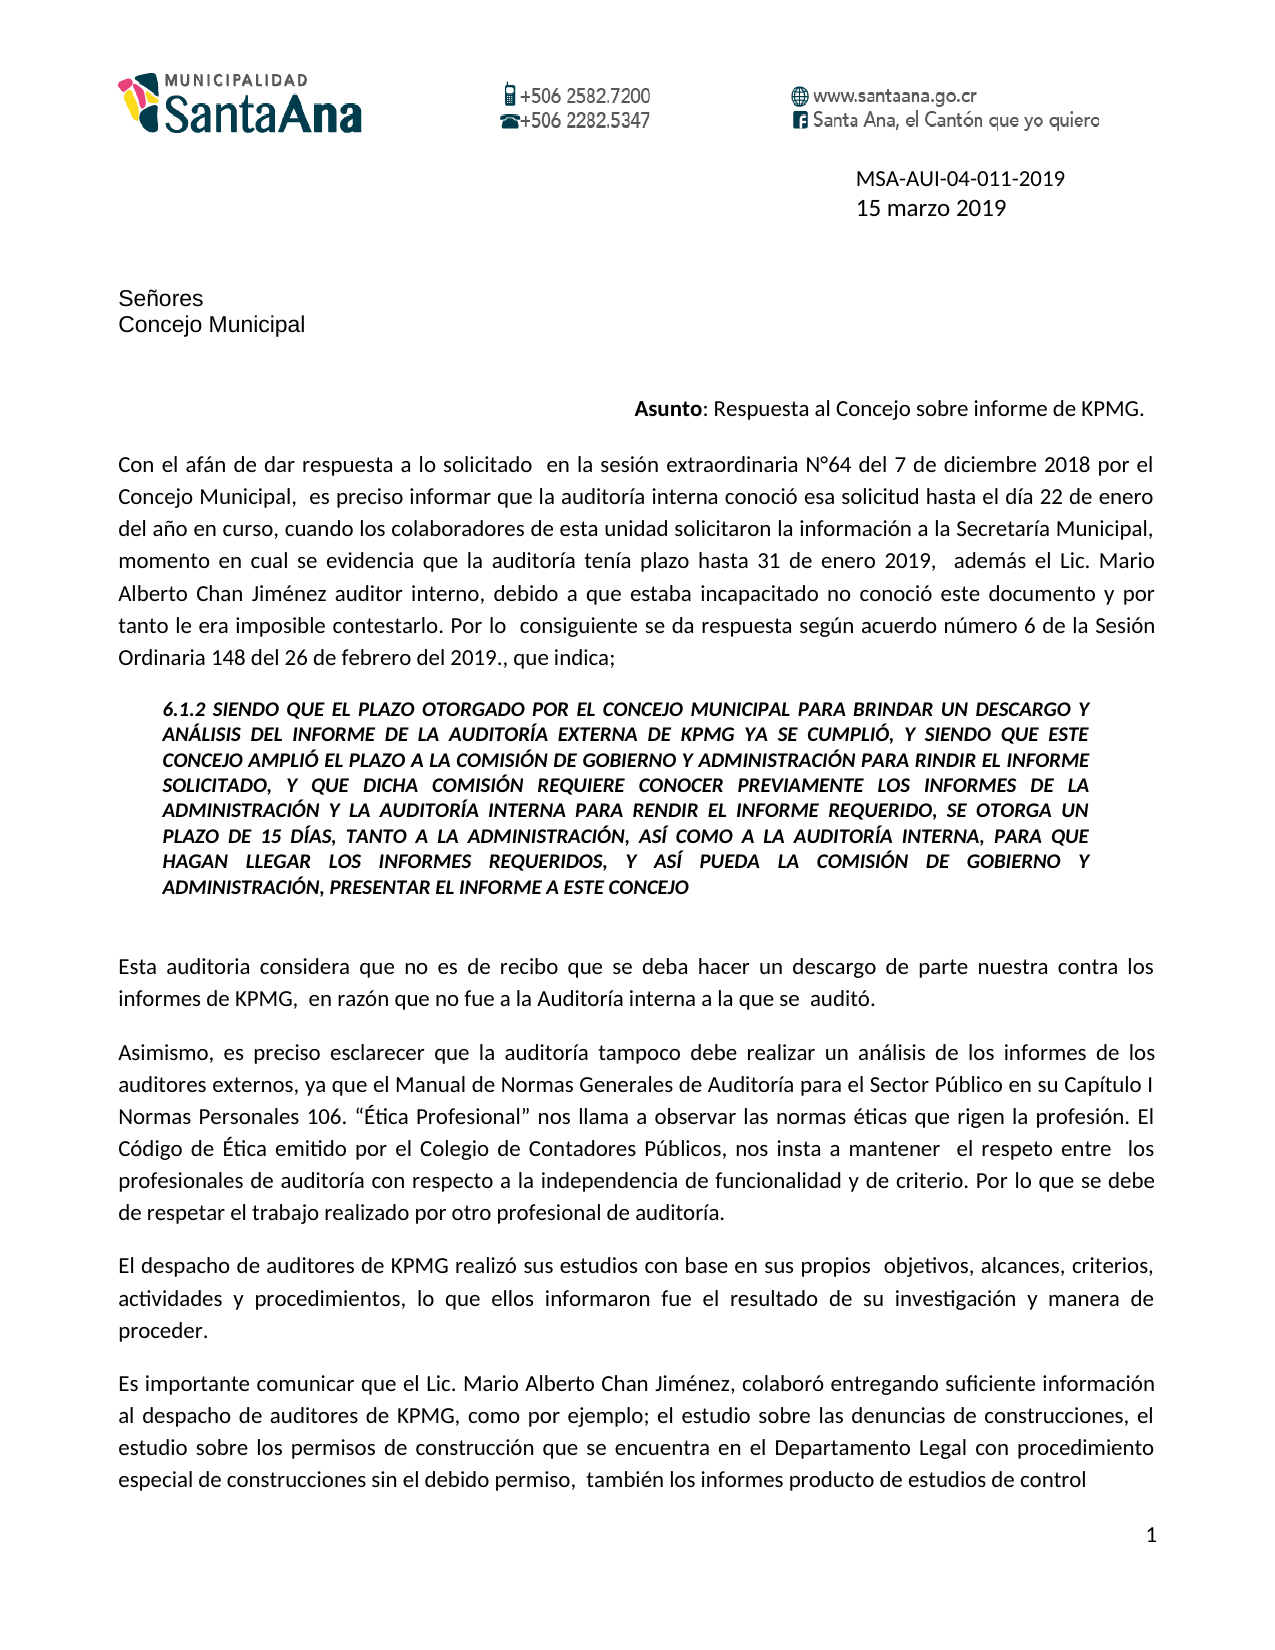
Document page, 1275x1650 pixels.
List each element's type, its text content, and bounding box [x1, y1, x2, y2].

text 15 marzo 2019 [782, 193, 1157, 223]
text 6.1.2 SIENDO QUE EL PLAZO OTORGADO POR EL CONCEJO MUNICIPAL PARA BRINDAR UN DESCARGO Y ANÁLISIS DEL INFORME DE LA AUDITORÍA EXTERNA DE KPMG YA SE CUMPLIÓ, Y SIENDO QUE ESTE CONCEJO AMPLIÓ EL PLAZO A LA COMISIÓN DE GOBIERNO Y ADMINISTRACIÓN PARA RINDIR EL INFORME SOLICITADO, Y QUE DICHA COMISIÓN REQUIERE CONOCER PREVIAMENTE LOS INFORMES DE LA ADMINISTRACIÓN Y LA AUDITORÍA INTERNA PARA RENDIR EL INFORME REQUERIDO, SE OTORGA UN PLAZO DE 15 DÍAS, TANTO A LA ADMINISTRACIÓN, ASÍ COMO A LA AUDITORÍA INTERNA, PARA QUE HAGAN LLEGAR LOS INFORMES REQUERIDOS, Y ASÍ PUEDA LA COMISIÓN DE GOBIERNO Y ADMINISTRACIÓN, PRESENTAR EL INFORME A ESTE CONCEJO [162, 696, 1093, 899]
text Asimismo, es preciso esclarecer que la auditoría tampoco debe realizar un análisis de los informes de los auditores externos, ya que el Manual de Normas Generales de Auditoría para el Sector Público en su Capítulo I Normas Personales 106. “Ética Profesional” nos llama a observar las normas éticas que rigen la profesión. El Código de Ética emitido por el Colegio de Contadores Públicos, nos insta a mantener el respeto entre los profesionales de auditoría con respecto a la independencia de funcionalidad y de criterio. Por lo que se debe de respetar el trabajo realizado por otro profesional de auditoría. [118, 1038, 1157, 1227]
text Concejo Municipal [118, 311, 1157, 338]
text Señores [118, 285, 1157, 311]
text Asunto: Respuesta al Concejo sobre informe de KPMG. [118, 394, 1157, 422]
text Es importante comunicar que el Lic. Mario Alberto Chan Jiménez, colaboró entregando suficiente información al despacho de auditores de KPMG, como por ejemplo; el estudio sobre las denuncias de construcciones, el estudio sobre los permisos de construcción que se encuentra en el Departamento Legal con procedimiento especial de construcciones sin el debido permiso, también los informes producto de estudios de control [118, 1369, 1157, 1493]
text Con el afán de dar respuesta a lo solicitado en la sesión extraordinaria N°64 del 7 de diciembre 2018 por el Concejo Municipal, es preciso informar que la auditoría interna conoció esa solicitud hasta el día 22 de enero del año en curso, cuando los colaboradores de esta unidad solicitaron la información a la Secretaría Municipal, momento en cual se evidencia que la auditoría tenía plazo hasta 31 de enero 2019, además el Lic. Mario Alberto Chan Jiménez auditor interno, debido a que estaba incapacitado no conoció este documento y por tanto le era imposible contestarlo. Por lo consiguiente se da respuesta según acuerdo número 6 de la Sesión Ordinaria 148 del 26 de febrero del 2019., que indica; [118, 450, 1157, 671]
text El despacho de auditores de KPMG realizó sus estudios con base en sus propios objetivos, alcances, criterios, actividades y procedimientos, lo que ellos informaron fue el resultado de su investigación y manera de proceder. [118, 1252, 1157, 1344]
text Esta auditoria considera que no es de recibo que se deba hacer un descargo de parte nuestra contra los informes de KPMG, en razón que no fue a la Auditoría interna a la que se auditó. [118, 952, 1157, 1013]
text MSA-AUI-04-011-2019 [782, 164, 1157, 193]
